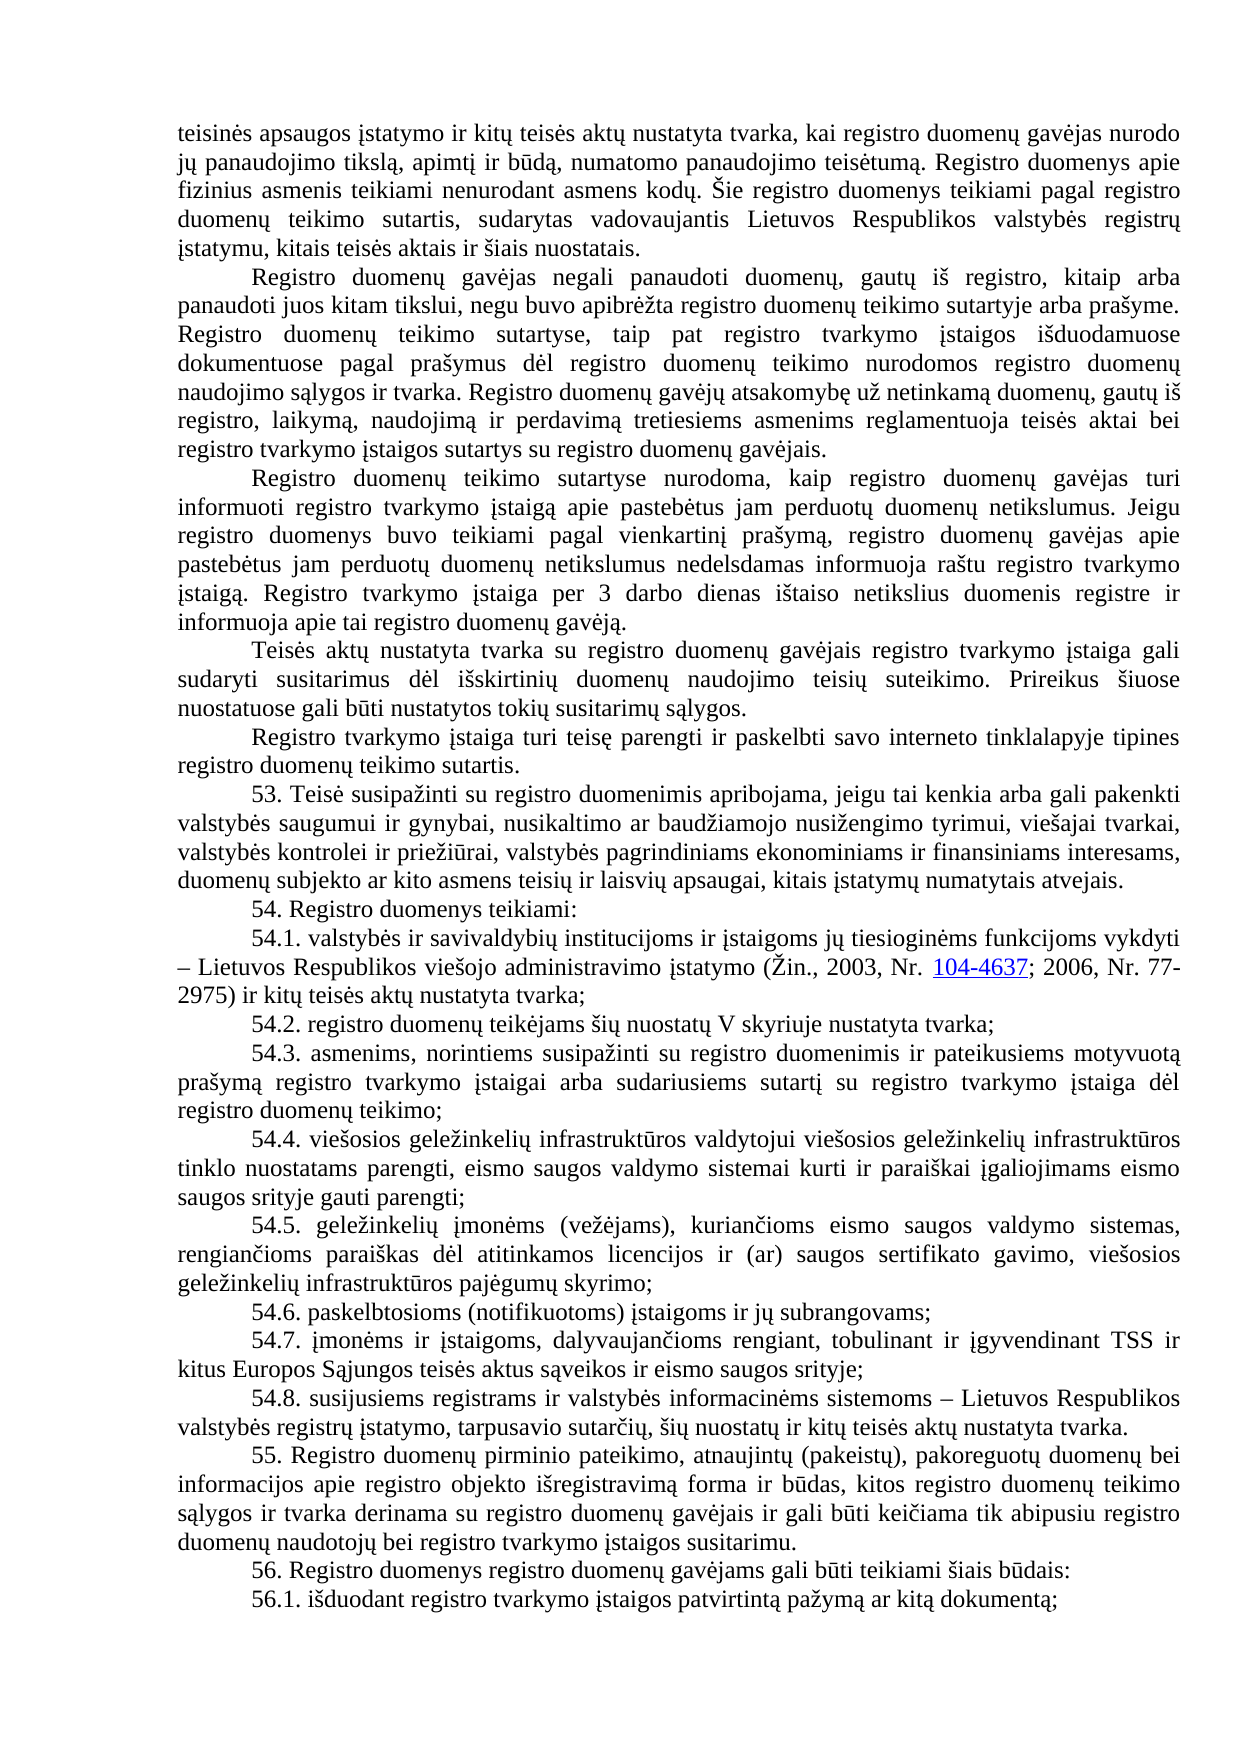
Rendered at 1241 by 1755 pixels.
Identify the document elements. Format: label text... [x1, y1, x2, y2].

text 54.4. viešosios geležinkelių infrastruktūros valdytojui viešosios geležinkelių infrastruktūros tinklo nuostatams parengti, eismo saugos valdymo sistemai kurti ir paraiškai įgaliojimams eismo saugos srityje gauti parengti; [177, 1124, 1181, 1211]
text 53. Teisė susipažinti su registro duomenimis apribojama, jeigu tai kenkia arba gali pakenkti valstybės saugumui ir gynybai, nusikaltimo ar baudžiamojo nusižengimo tyrimui, viešajai tvarkai, valstybės kontrolei ir priežiūrai, valstybės pagrindiniams ekonominiams ir finansiniams interesams, duomenų subjekto ar kito asmens teisių ir laisvių apsaugai, kitais įstatymų numatytais atvejais. [177, 779, 1181, 894]
text 54.8. susijusiems registrams ir valstybės informacinėms sistemoms – Lietuvos Respublikos valstybės registrų įstatymo, tarpusavio sutarčių, šių nuostatų ir kitų teisės aktų nustatyta tvarka. [177, 1383, 1181, 1441]
text 54.5. geležinkelių įmonėms (vežėjams), kuriančioms eismo saugos valdymo sistemas, rengiančioms paraiškas dėl atitinkamos licencijos ir (ar) saugos sertifikato gavimo, viešosios geležinkelių infrastruktūros pajėgumų skyrimo; [177, 1211, 1181, 1297]
text Registro duomenų gavėjas negali panaudoti duomenų, gautų iš registro, kitaip arba panaudoti juos kitam tikslui, negu buvo apibrėžta registro duomenų teikimo sutartyje arba prašyme. Registro duomenų teikimo sutartyse, taip pat registro tvarkymo įstaigos išduodamuose dokumentuose pagal prašymus dėl registro duomenų teikimo nurodomos registro duomenų naudojimo sąlygos ir tvarka. Registro duomenų gavėjų atsakomybę už netinkamą duomenų, gautų iš registro, laikymą, naudojimą ir perdavimą tretiesiems asmenims reglamentuoja teisės aktai bei registro tvarkymo įstaigos sutartys su registro duomenų gavėjais. [177, 262, 1181, 463]
text 55. Registro duomenų pirminio pateikimo, atnaujintų (pakeistų), pakoreguotų duomenų bei informacijos apie registro objekto išregistravimą forma ir būdas, kitos registro duomenų teikimo sąlygos ir tvarka derinama su registro duomenų gavėjais ir gali būti keičiama tik abipusiu registro duomenų naudotojų bei registro tvarkymo įstaigos susitarimu. [177, 1441, 1181, 1556]
text Registro duomenų teikimo sutartyse nurodoma, kaip registro duomenų gavėjas turi informuoti registro tvarkymo įstaigą apie pastebėtus jam perduotų duomenų netikslumus. Jeigu registro duomenys buvo teikiami pagal vienkartinį prašymą, registro duomenų gavėjas apie pastebėtus jam perduotų duomenų netikslumus nedelsdamas informuoja raštu registro tvarkymo įstaigą. Registro tvarkymo įstaiga per 3 darbo dienas ištaiso netikslius duomenis registre ir informuoja apie tai registro duomenų gavėją. [177, 463, 1181, 636]
text Registro tvarkymo įstaiga turi teisę parengti ir paskelbti savo interneto tinklalapyje tipines registro duomenų teikimo sutartis. [177, 722, 1181, 779]
text 54. Registro duomenys teikiami: [177, 894, 1181, 923]
text 54.2. registro duomenų teikėjams šių nuostatų V skyriuje nustatyta tvarka; [177, 1009, 1181, 1038]
text 56. Registro duomenys registro duomenų gavėjams gali būti teikiami šiais būdais: [177, 1556, 1181, 1584]
text teisinės apsaugos įstatymo ir kitų teisės aktų nustatyta tvarka, kai registro duomenų gavėjas nurodo jų panaudojimo tikslą, apimtį ir būdą, numatomo panaudojimo teisėtumą. Registro duomenys apie fizinius asmenis teikiami nenurodant asmens kodų. Šie registro duomenys teikiami pagal registro duomenų teikimo sutartis, sudarytas vadovaujantis Lietuvos Respublikos valstybės registrų įstatymu, kitais teisės aktais ir šiais nuostatais. [177, 118, 1181, 262]
text 54.1. valstybės ir savivaldybių institucijoms ir įstaigoms jų tiesioginėms funkcijoms vykdyti – Lietuvos Respublikos viešojo administravimo įstatymo (Žin., 2003, Nr. 104-4637; 2006, Nr. 77-2975) ir kitų teisės aktų nustatyta tvarka; [177, 923, 1181, 1009]
text 56.1. išduodant registro tvarkymo įstaigos patvirtintą pažymą ar kitą dokumentą; [177, 1584, 1181, 1613]
text 54.6. paskelbtosioms (notifikuotoms) įstaigoms ir jų subrangovams; [177, 1297, 1181, 1326]
text 54.3. asmenims, norintiems susipažinti su registro duomenimis ir pateikusiems motyvuotą prašymą registro tvarkymo įstaigai arba sudariusiems sutartį su registro tvarkymo įstaiga dėl registro duomenų teikimo; [177, 1038, 1181, 1124]
text Teisės aktų nustatyta tvarka su registro duomenų gavėjais registro tvarkymo įstaiga gali sudaryti susitarimus dėl išskirtinių duomenų naudojimo teisių suteikimo. Prireikus šiuose nuostatuose gali būti nustatytos tokių susitarimų sąlygos. [177, 636, 1181, 722]
text 54.7. įmonėms ir įstaigoms, dalyvaujančioms rengiant, tobulinant ir įgyvendinant TSS ir kitus Europos Sąjungos teisės aktus sąveikos ir eismo saugos srityje; [177, 1326, 1181, 1383]
